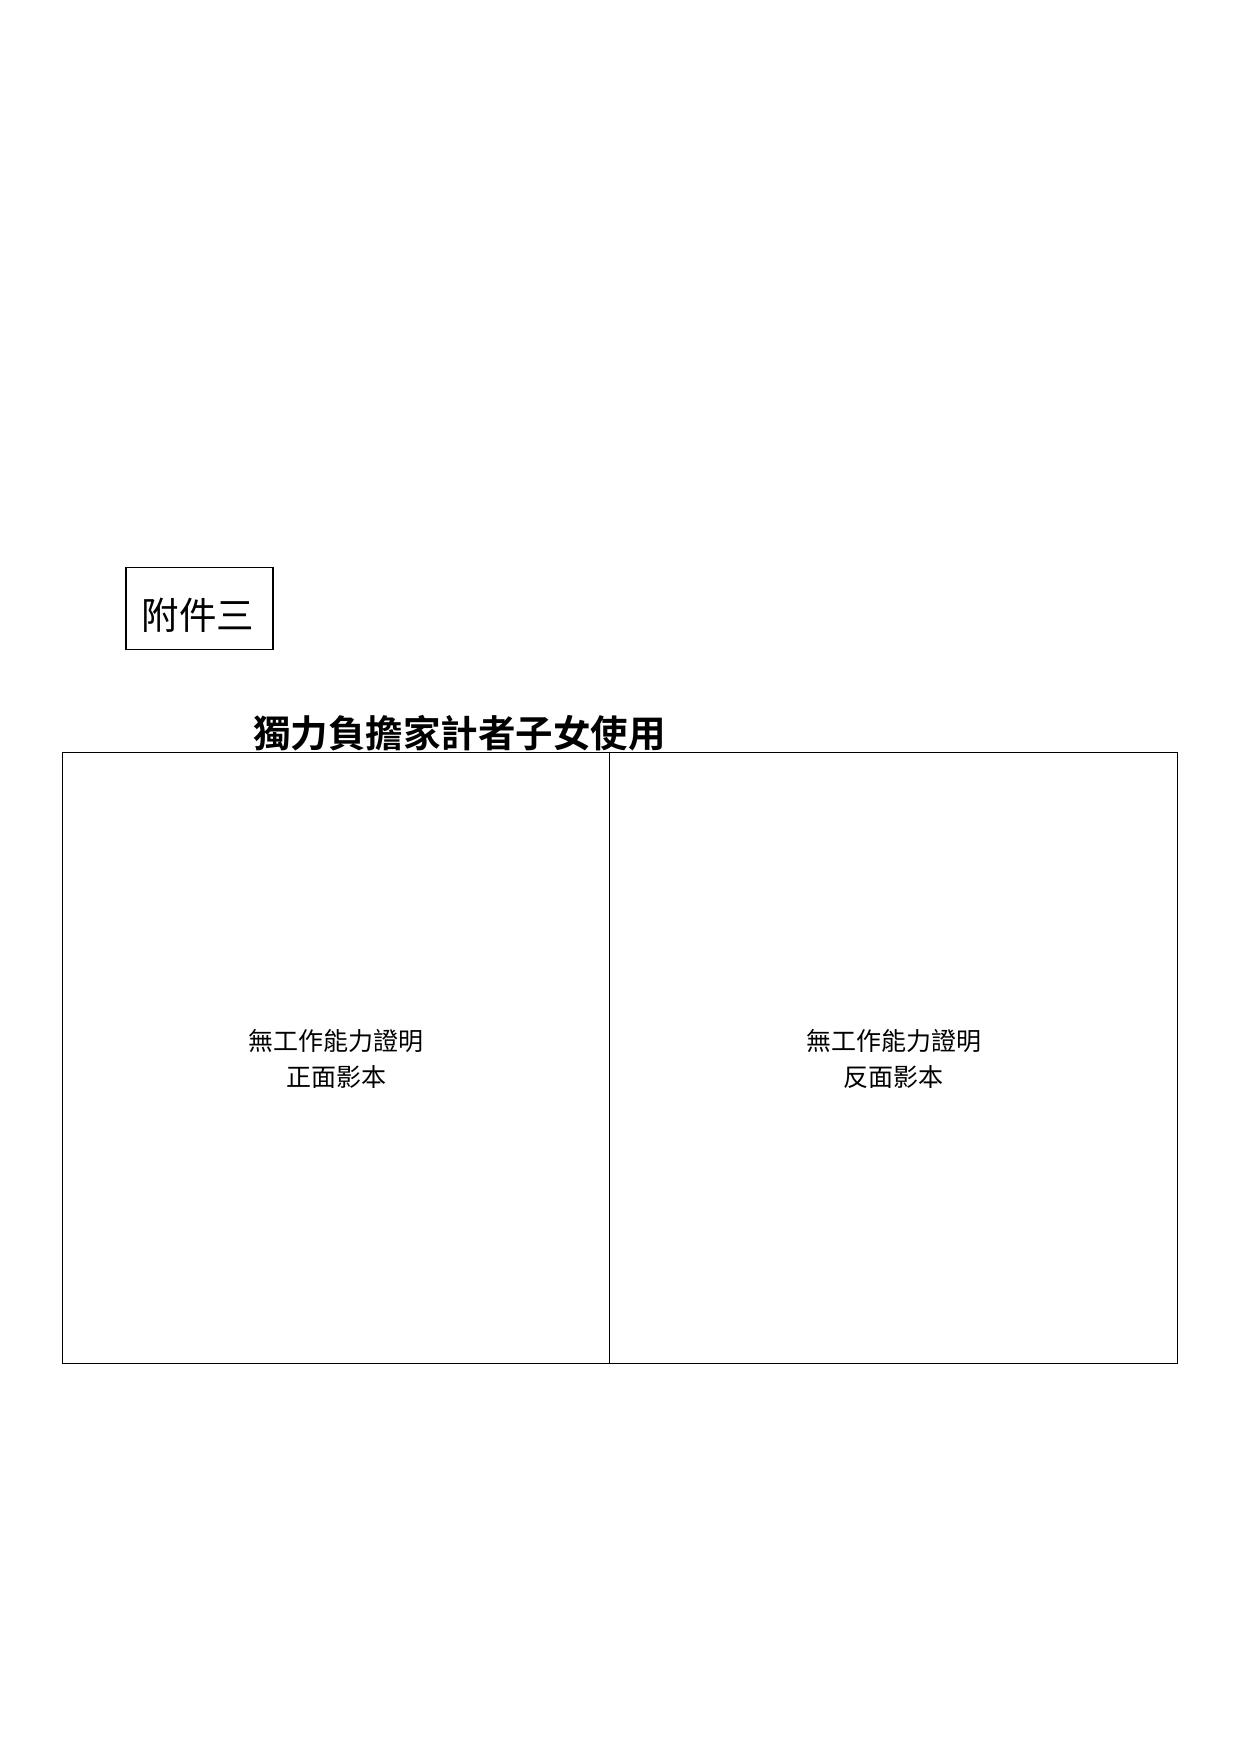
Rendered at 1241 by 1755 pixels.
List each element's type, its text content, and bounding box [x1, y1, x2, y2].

text 附件三=ˋ [141, 586, 257, 641]
table_header 無工作能力證明 反面影本 [610, 753, 1177, 1363]
table_header 無工作能力證明 正面影本 [63, 753, 609, 1363]
text 獨力負擔家計者子女使用 [118, 689, 1122, 752]
